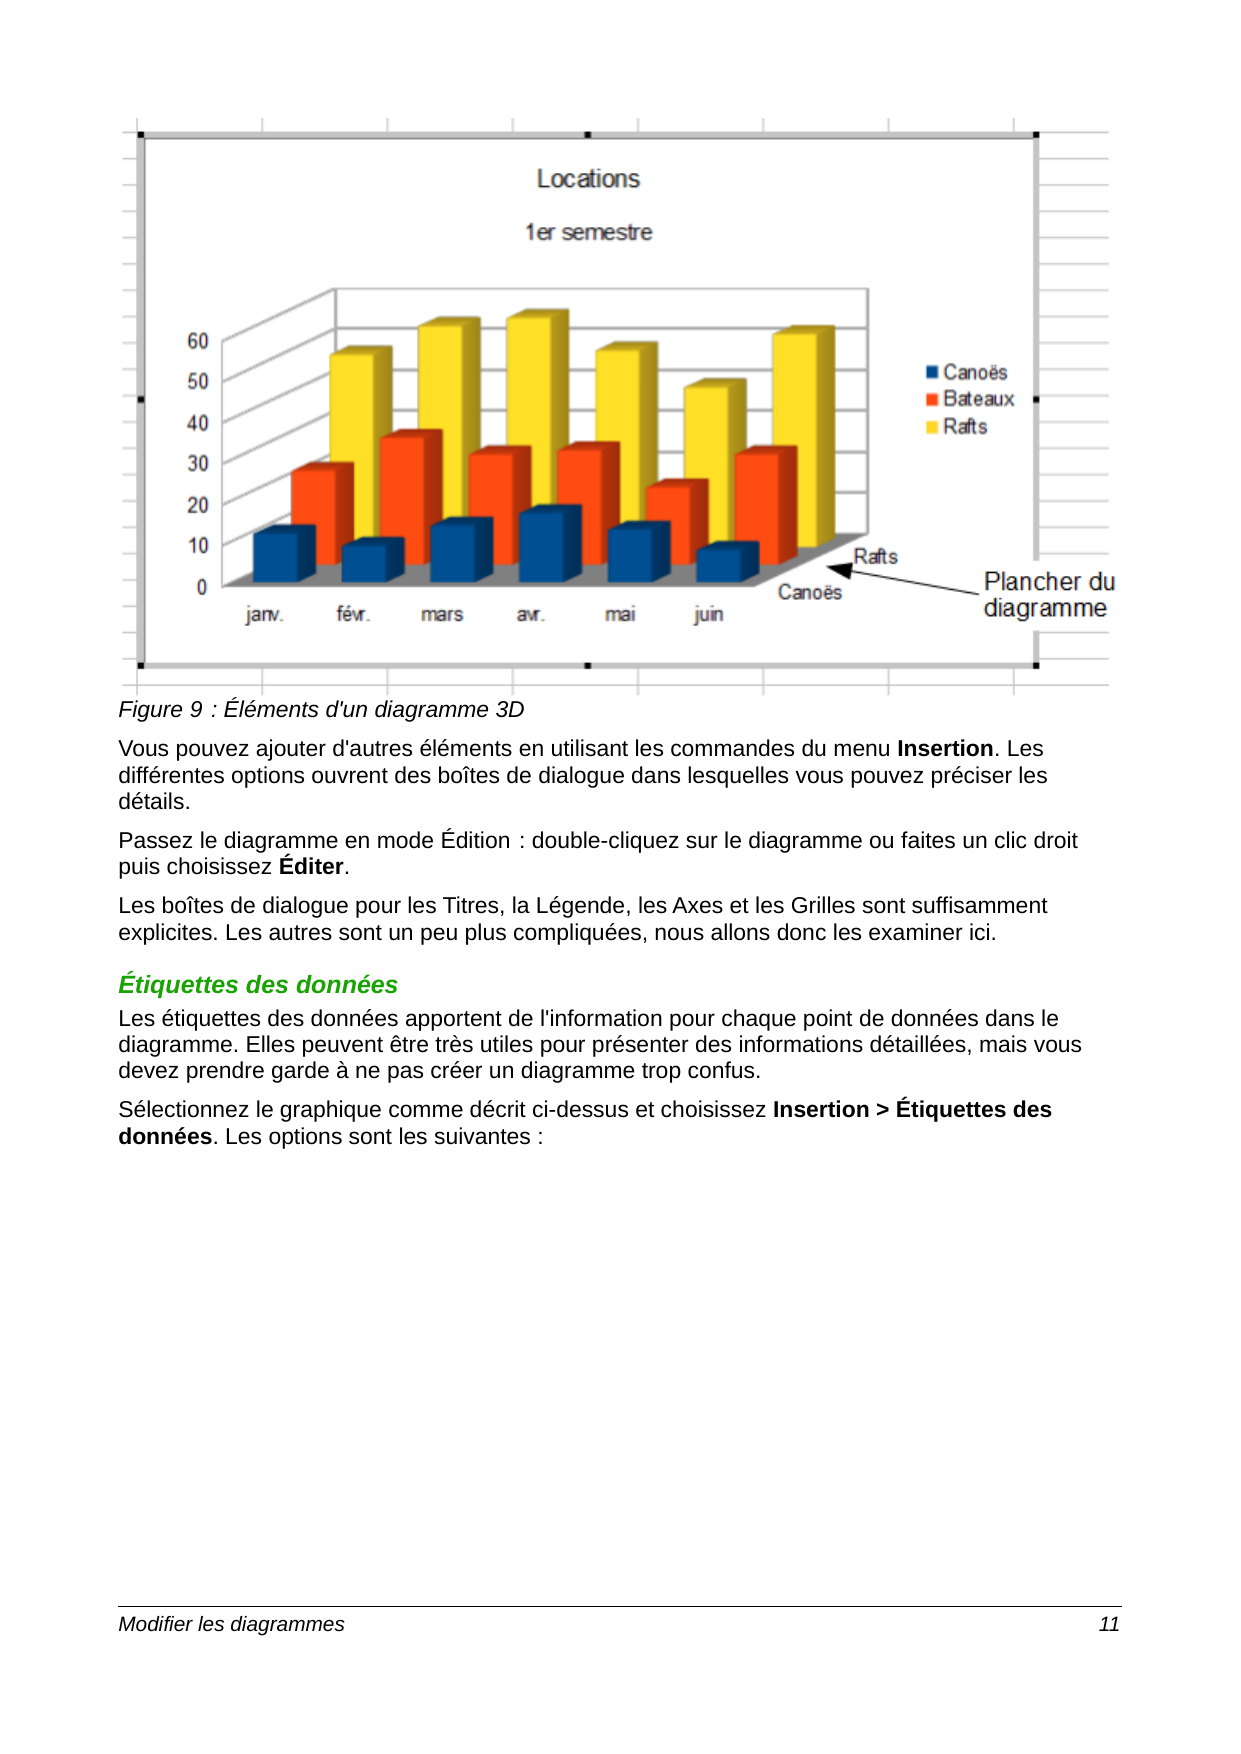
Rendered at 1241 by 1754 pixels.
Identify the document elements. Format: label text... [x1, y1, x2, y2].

picture [118, 118, 1123, 697]
text Sélectionnez le graphique comme décrit ci-dessus et choisissez Insertion > Étiquettes des données. Les options sont les suivantes : [118, 1096, 1122, 1149]
text Figure 9 : Éléments d'un diagramme 3D [118, 697, 1122, 723]
text Passez le diagramme en mode Édition : double-cliquez sur le diagramme ou faites un clic droit puis choisissez Éditer. [118, 827, 1122, 879]
text Vous pouvez ajouter d'autres éléments en utilisant les commandes du menu Insertion. Les différentes options ouvrent des boîtes de dialogue dans lesquelles vous pouvez préciser les détails. [118, 735, 1122, 814]
text Les boîtes de dialogue pour les Titres, la Légende, les Axes et les Grilles sont suffisamment explicites. Les autres sont un peu plus compliquées, nous allons donc les examiner ici. [118, 892, 1122, 945]
text Les étiquettes des données apportent de l'information pour chaque point de données dans le diagramme. Elles peuvent être très utiles pour présenter des informations détaillées, mais vous devez prendre garde à ne pas créer un diagramme trop confus. [118, 1005, 1122, 1084]
subtitle Étiquettes des données [118, 970, 1122, 998]
